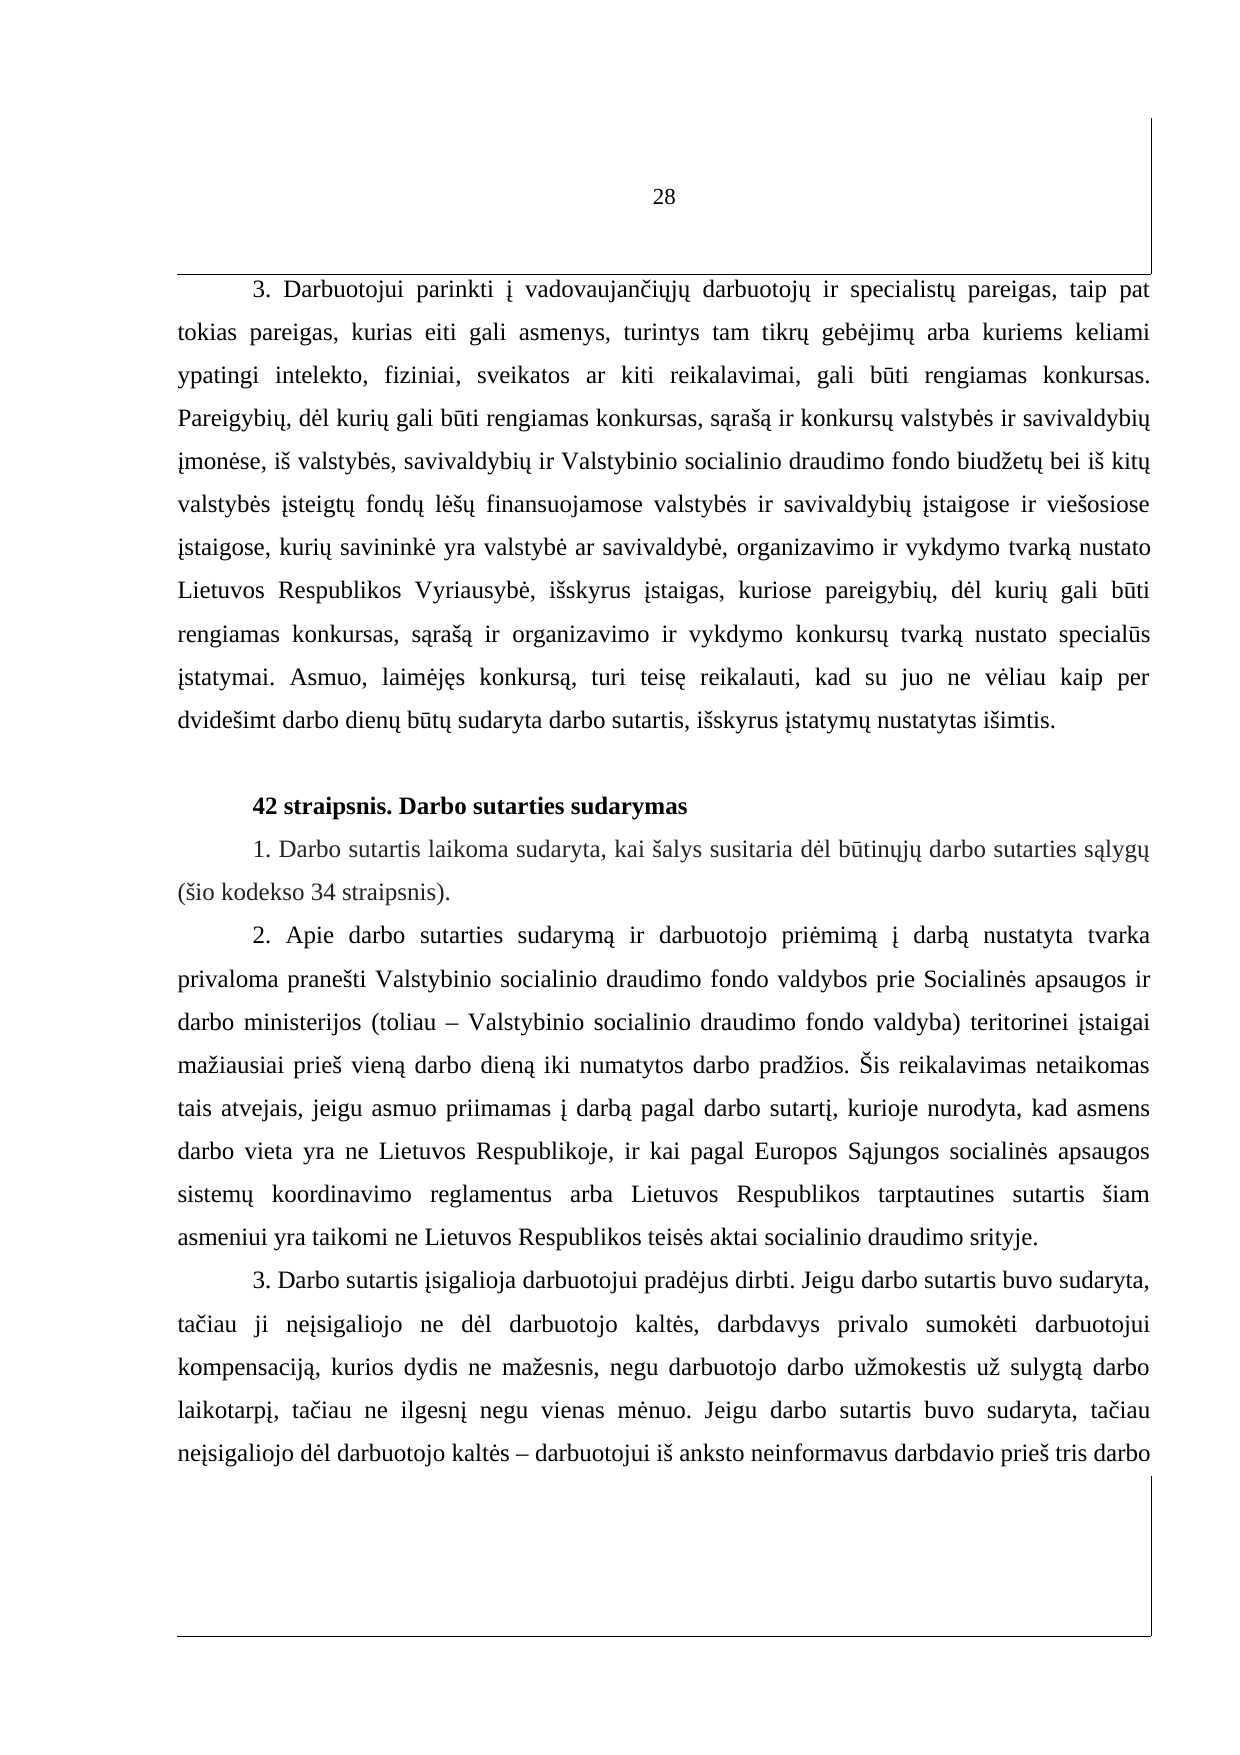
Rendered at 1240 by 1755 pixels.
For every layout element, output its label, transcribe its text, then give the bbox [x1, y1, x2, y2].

text 42 straipsnis. Darbo sutarties sudarymas [177, 791, 1151, 820]
text 3. Darbuotojui parinkti į vadovaujančiųjų darbuotojų ir specialistų pareigas, taip pat tokias pareigas, kurias eiti gali asmenys, turintys tam tikrų gebėjimų arba kuriems keliami ypatingi intelekto, fiziniai, sveikatos ar kiti reikalavimai, gali būti rengiamas konkursas. Pareigybių, dėl kurių gali būti rengiamas konkursas, sąrašą ir konkursų valstybės ir savivaldybių įmonėse, iš valstybės, savivaldybių ir Valstybinio socialinio draudimo fondo biudžetų bei iš kitų valstybės įsteigtų fondų lėšų finansuojamose valstybės ir savivaldybių įstaigose ir viešosiose įstaigose, kurių savininkė yra valstybė ar savivaldybė, organizavimo ir vykdymo tvarką nustato Lietuvos Respublikos Vyriausybė, išskyrus įstaigas, kuriose pareigybių, dėl kurių gali būti rengiamas konkursas, sąrašą ir organizavimo ir vykdymo konkursų tvarką nustato specialūs įstatymai. Asmuo, laimėjęs konkursą, turi teisę reikalauti, kad su juo ne vėliau kaip per dvidešimt darbo dienų būtų sudaryta darbo sutartis, išskyrus įstatymų nustatytas išimtis. [177, 274, 1151, 734]
text 1. Darbo sutartis laikoma sudaryta, kai šalys susitaria dėl būtinųjų darbo sutarties sąlygų (šio kodekso 34 straipsnis). [177, 834, 1151, 906]
text 2. Apie darbo sutarties sudarymą ir darbuotojo priėmimą į darbą nustatyta tvarka privaloma pranešti Valstybinio socialinio draudimo fondo valdybos prie Socialinės apsaugos ir darbo ministerijos (toliau – Valstybinio socialinio draudimo fondo valdyba) teritorinei įstaigai mažiausiai prieš vieną darbo dieną iki numatytos darbo pradžios. Šis reikalavimas netaikomas tais atvejais, jeigu asmuo priimamas į darbą pagal darbo sutartį, kurioje nurodyta, kad asmens darbo vieta yra ne Lietuvos Respublikoje, ir kai pagal Europos Sąjungos socialinės apsaugos sistemų koordinavimo reglamentus arba Lietuvos Respublikos tarptautines sutartis šiam asmeniui yra taikomi ne Lietuvos Respublikos teisės aktai socialinio draudimo srityje. [177, 921, 1151, 1251]
text 3. Darbo sutartis įsigalioja darbuotojui pradėjus dirbti. Jeigu darbo sutartis buvo sudaryta, tačiau ji neįsigaliojo ne dėl darbuotojo kaltės, darbdavys privalo sumokėti darbuotojui kompensaciją, kurios dydis ne mažesnis, negu darbuotojo darbo užmokestis už sulygtą darbo laikotarpį, tačiau ne ilgesnį negu vienas mėnuo. Jeigu darbo sutartis buvo sudaryta, tačiau neįsigaliojo dėl darbuotojo kaltės – darbuotojui iš anksto neinformavus darbdavio prieš tris darbo [177, 1266, 1151, 1467]
